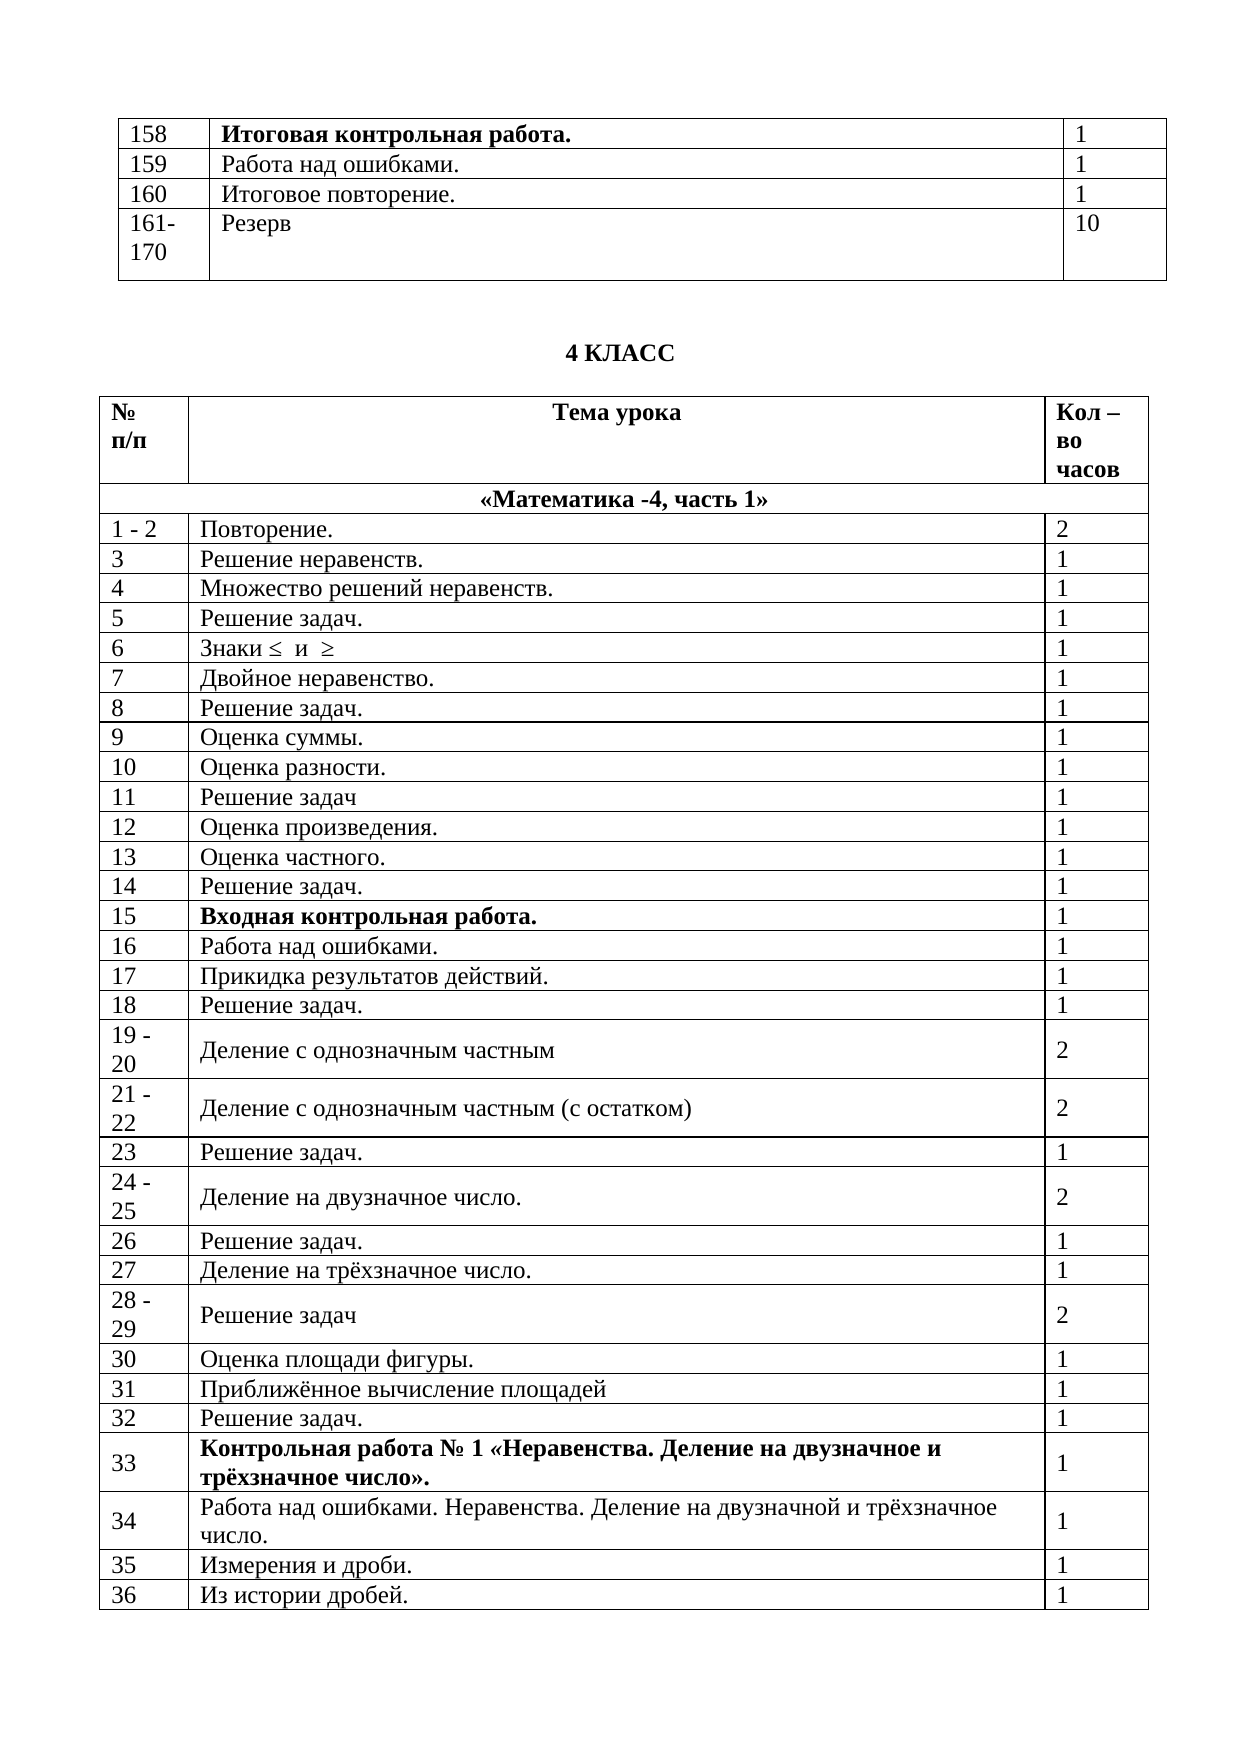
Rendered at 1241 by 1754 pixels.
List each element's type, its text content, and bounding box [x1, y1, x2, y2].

table_cell 27 [100, 1256, 188, 1284]
table_cell Итоговая контрольная работа. [210, 119, 1063, 148]
table_cell 31 [100, 1374, 188, 1402]
table_cell 1 - 2 [100, 514, 188, 543]
table_cell Оценка произведения. [189, 812, 1044, 841]
table_cell Оценка частного. [189, 842, 1044, 870]
table_cell 1 [1046, 871, 1148, 900]
table_cell 24 - 25 [100, 1167, 188, 1225]
table_cell Деление на трёхзначное число. [189, 1256, 1044, 1284]
table_cell 160 [119, 179, 209, 207]
table_cell 21 - 22 [100, 1079, 188, 1136]
table_cell 3 [100, 544, 188, 572]
table_cell 1 [1046, 1433, 1148, 1491]
table_cell Решение неравенств. [189, 544, 1044, 572]
table_cell 23 [100, 1138, 188, 1166]
table_cell 13 [100, 842, 188, 870]
table_cell 18 [100, 991, 188, 1019]
table_cell 19 - 20 [100, 1020, 188, 1078]
table_cell 1 [1046, 1226, 1148, 1254]
table_cell 1 [1046, 723, 1148, 751]
table_cell 8 [100, 693, 188, 721]
table_cell 15 [100, 901, 188, 930]
table_cell 1 [1046, 544, 1148, 572]
table_cell 1 [1046, 1404, 1148, 1432]
table_header Тема урока [189, 397, 1044, 483]
table_cell 30 [100, 1344, 188, 1373]
table_cell Решение задач [189, 782, 1044, 811]
table_cell Приближённое вычисление площадей [189, 1374, 1044, 1402]
table_header Кол – во часов [1046, 397, 1148, 483]
table_cell 1 [1046, 1256, 1148, 1284]
table_cell 2 [1046, 1167, 1148, 1225]
table_cell 26 [100, 1226, 188, 1254]
table_cell 158 [119, 119, 209, 148]
table_cell Решение задач. [189, 871, 1044, 900]
table_cell 6 [100, 633, 188, 662]
table_cell 1 [1046, 1374, 1148, 1402]
table_cell 11 [100, 782, 188, 811]
table_cell 1 [1046, 1580, 1148, 1609]
table_cell 12 [100, 812, 188, 841]
text 4 КЛАСС [118, 338, 1122, 367]
table_cell 2 [1046, 1020, 1148, 1078]
table_cell 32 [100, 1404, 188, 1432]
table_cell 1 [1046, 1344, 1148, 1373]
table_cell 1 [1046, 961, 1148, 989]
table_cell 1 [1046, 1138, 1148, 1166]
table_cell 5 [100, 603, 188, 632]
table_cell 1 [1046, 663, 1148, 692]
table_cell 35 [100, 1550, 188, 1579]
table_cell Двойное неравенство. [189, 663, 1044, 692]
table_cell Итоговое повторение. [210, 179, 1063, 207]
table_cell Решение задач. [189, 1404, 1044, 1432]
table_cell 2 [1046, 1285, 1148, 1343]
table_cell Входная контрольная работа. [189, 901, 1044, 930]
table_cell Прикидка результатов действий. [189, 961, 1044, 989]
table_cell 1 [1046, 812, 1148, 841]
table_cell 1 [1046, 1492, 1148, 1549]
table_cell Решение задач [189, 1285, 1044, 1343]
table_cell 36 [100, 1580, 188, 1609]
table_cell Деление на двузначное число. [189, 1167, 1044, 1225]
table_header № п/п [100, 397, 188, 483]
table_cell 14 [100, 871, 188, 900]
table_cell 1 [1064, 119, 1166, 148]
table_cell 1 [1046, 752, 1148, 781]
table_cell 159 [119, 149, 209, 178]
table_cell 10 [1064, 209, 1166, 280]
table_cell 1 [1046, 931, 1148, 960]
table_cell Деление с однозначным частным (с остатком) [189, 1079, 1044, 1136]
table_cell Резерв [210, 209, 1063, 280]
table_cell Решение задач. [189, 603, 1044, 632]
table_cell Работа над ошибками. [189, 931, 1044, 960]
table_cell 1 [1046, 693, 1148, 721]
table_cell 34 [100, 1492, 188, 1549]
table_cell 1 [1046, 633, 1148, 662]
table_cell 1 [1064, 179, 1166, 207]
table_cell Из истории дробей. [189, 1580, 1044, 1609]
table_cell Знаки ≤ и ≥ [189, 633, 1044, 662]
table_cell Множество решений неравенств. [189, 574, 1044, 602]
table_cell 16 [100, 931, 188, 960]
table_cell 4 [100, 574, 188, 602]
table_cell 2 [1046, 1079, 1148, 1136]
table_cell 17 [100, 961, 188, 989]
table_cell 10 [100, 752, 188, 781]
table_cell 1 [1064, 149, 1166, 178]
table_cell 1 [1046, 603, 1148, 632]
table_cell 1 [1046, 842, 1148, 870]
table_cell Измерения и дроби. [189, 1550, 1044, 1579]
table_cell «Математика -4, часть 1» [100, 484, 1148, 513]
table_cell Оценка суммы. [189, 723, 1044, 751]
table_cell 33 [100, 1433, 188, 1491]
table_cell Решение задач. [189, 693, 1044, 721]
table_cell Работа над ошибками. [210, 149, 1063, 178]
table_cell 28 - 29 [100, 1285, 188, 1343]
table_cell Решение задач. [189, 1226, 1044, 1254]
table_cell 9 [100, 723, 188, 751]
table_cell 7 [100, 663, 188, 692]
table_cell 1 [1046, 901, 1148, 930]
table_cell Работа над ошибками. Неравенства. Деление на двузначной и трёхзначное число. [189, 1492, 1044, 1549]
table_cell Решение задач. [189, 1138, 1044, 1166]
table_cell Оценка разности. [189, 752, 1044, 781]
table_cell 1 [1046, 782, 1148, 811]
table_cell Оценка площади фигуры. [189, 1344, 1044, 1373]
table_cell 161-170 [119, 209, 209, 280]
table_cell 1 [1046, 574, 1148, 602]
table_cell Повторение. [189, 514, 1044, 543]
table_cell Деление с однозначным частным [189, 1020, 1044, 1078]
table_cell Контрольная работа № 1 «Неравенства. Деление на двузначное и трёхзначное число». [189, 1433, 1044, 1491]
table_cell 1 [1046, 991, 1148, 1019]
table_cell Решение задач. [189, 991, 1044, 1019]
table_cell 1 [1046, 1550, 1148, 1579]
table_cell 2 [1046, 514, 1148, 543]
